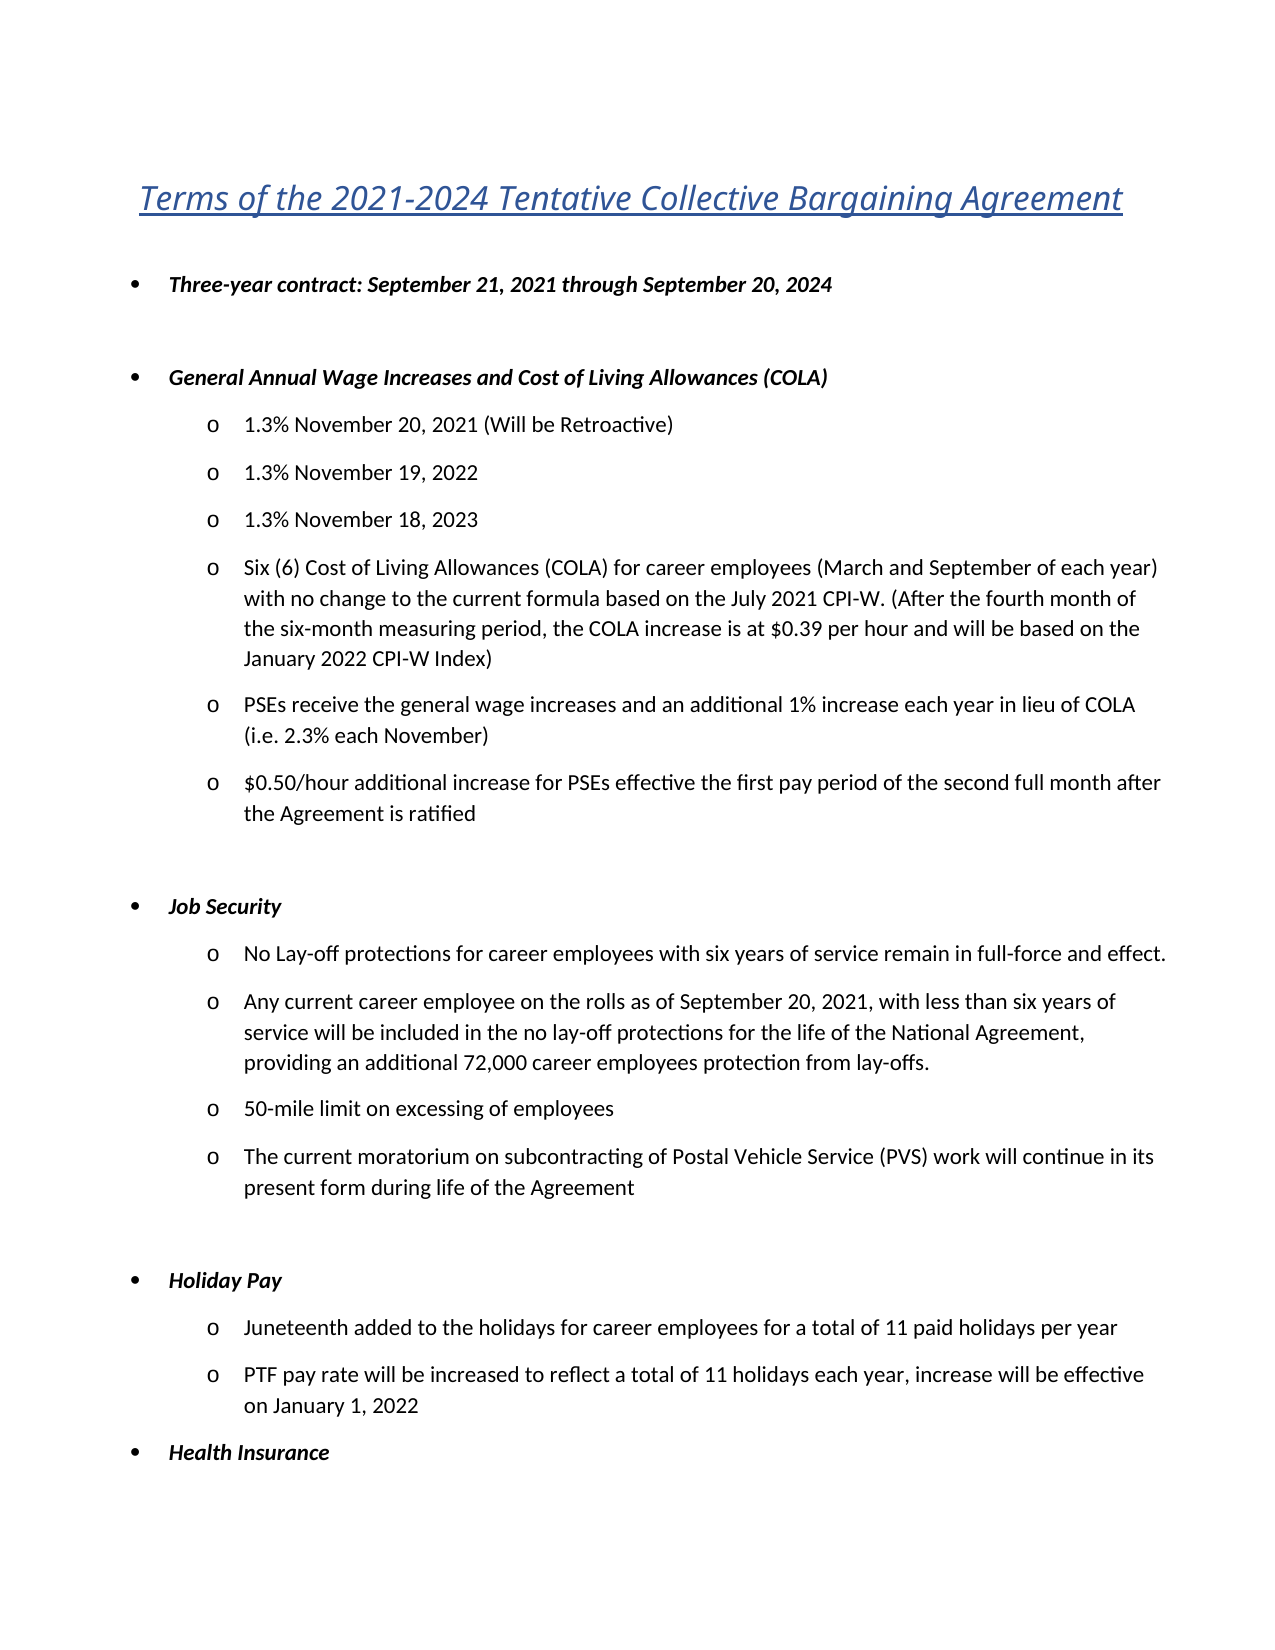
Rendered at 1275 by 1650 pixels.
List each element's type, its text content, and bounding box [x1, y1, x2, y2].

list $0.50/hour additional increase for PSEs effective the first pay period of the second full month after the Agreement is ratified [206, 768, 1172, 827]
list Any current career employee on the rolls as of September 20, 2021, with less than six years of service will be included in the no lay-off protections for the life of the National Agreement, providing an additional 72,000 career employees protection from lay-offs. [206, 987, 1172, 1076]
list Six (6) Cost of Living Allowances (COLA) for career employees (March and September of each year) with no change to the current formula based on the July 2021 CPI-W. (After the fourth month of the six-month measuring period, the COLA increase is at $0.39 per hour and will be based on the January 2022 CPI-W Index) [206, 553, 1172, 672]
list General Annual Wage Increases and Cost of Living Allowances (COLA) [131, 363, 1172, 391]
list Health Insurance [131, 1438, 1172, 1466]
list 1.3% November 20, 2021 (Will be Retroactive) [206, 410, 1172, 439]
list Job Security [131, 892, 1172, 920]
list 50-mile limit on excessing of employees [206, 1094, 1172, 1123]
list Juneteenth added to the holidays for career employees for a total of 11 paid holidays per year [206, 1313, 1172, 1342]
list PSEs receive the general wage increases and an additional 1% increase each year in lieu of COLA (i.e. 2.3% each November) [206, 691, 1172, 750]
list PTF pay rate will be increased to reflect a total of 11 holidays each year, increase will be effective on January 1, 2022 [206, 1361, 1172, 1420]
list 1.3% November 18, 2023 [206, 505, 1172, 534]
list No Lay-off protections for career employees with six years of service remain in full-force and effect. [206, 939, 1172, 968]
list The current moratorium on subcontracting of Postal Vehicle Service (PVS) work will continue in its present form during life of the Agreement [206, 1142, 1172, 1201]
list 1.3% November 19, 2022 [206, 458, 1172, 487]
list Three-year contract: September 21, 2021 through September 20, 2024 [131, 270, 1172, 298]
list Holiday Pay [131, 1266, 1172, 1294]
subtitle Terms of the 2021-2024 Tentative Collective Bargaining Agreement [94, 175, 1172, 220]
